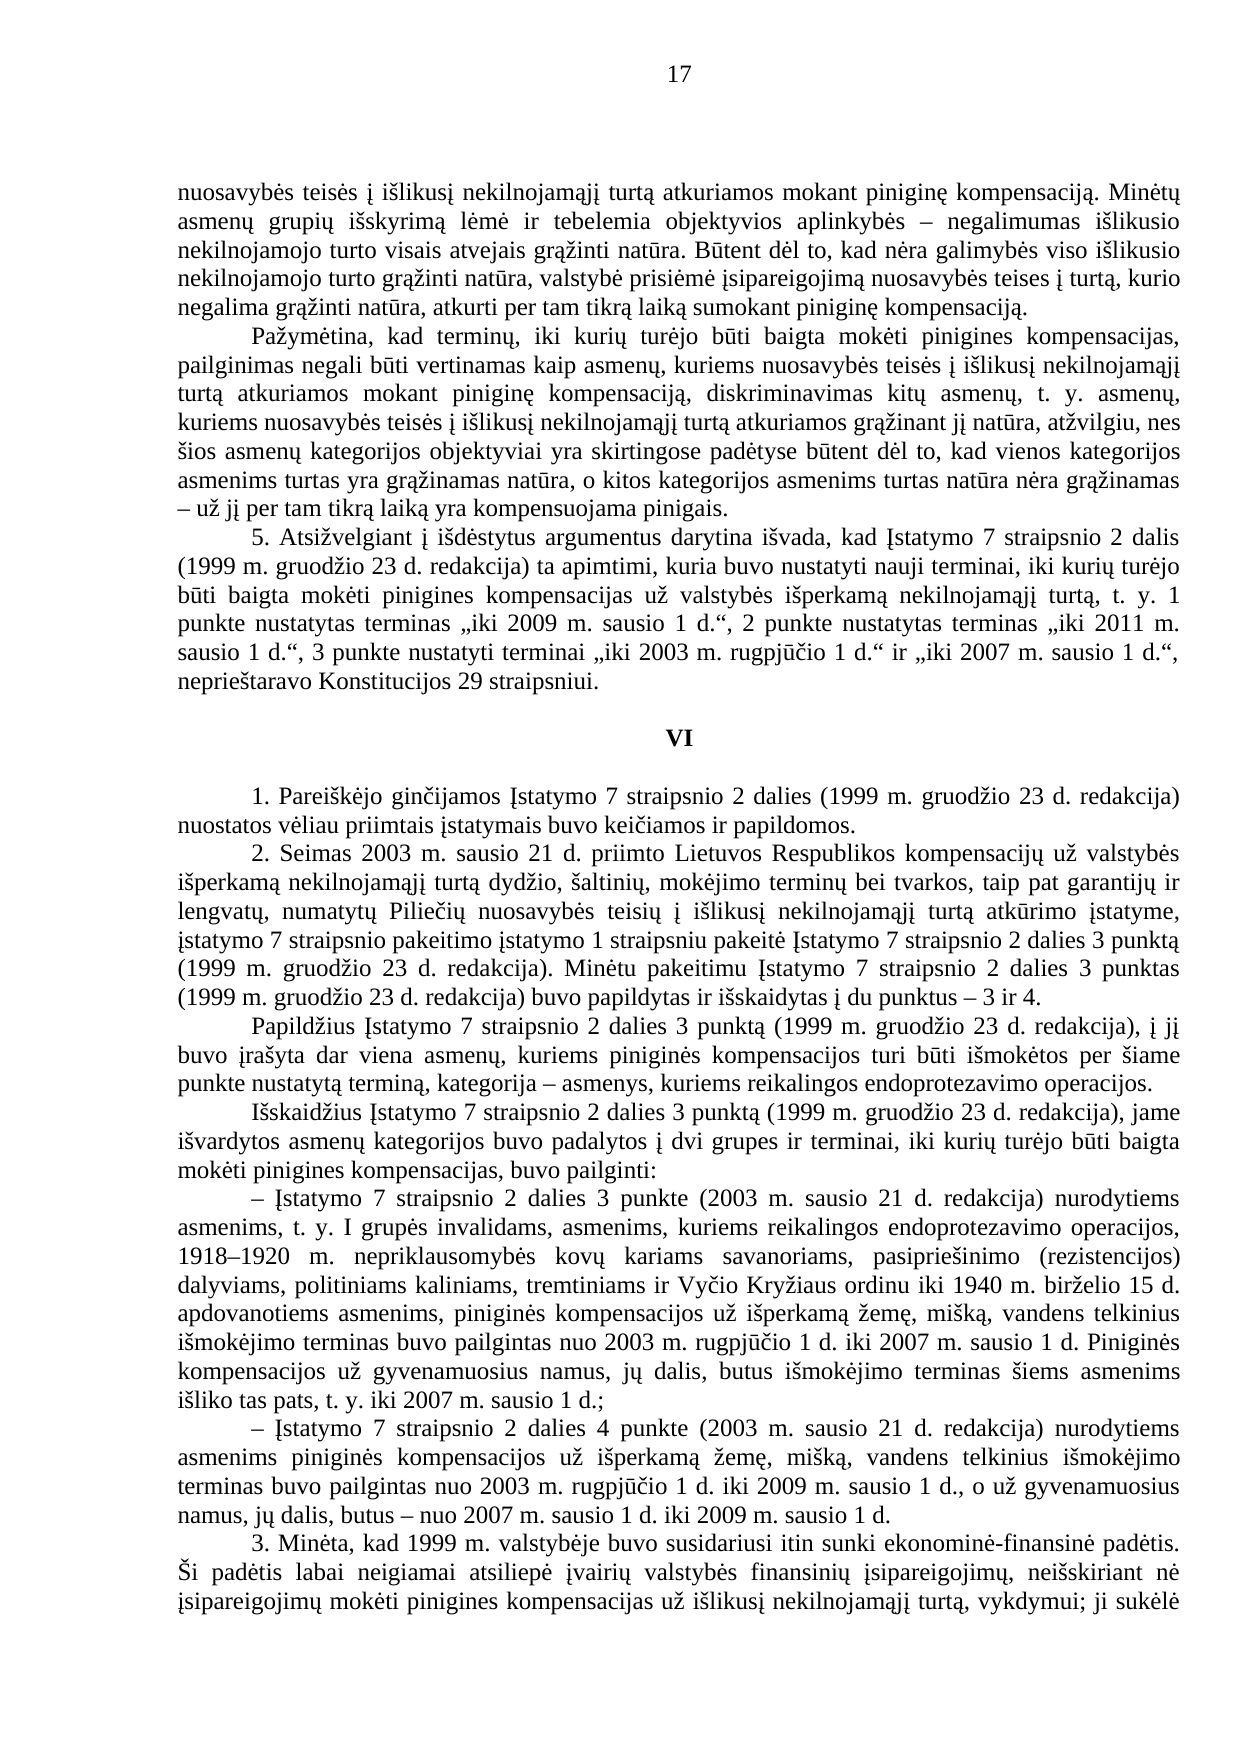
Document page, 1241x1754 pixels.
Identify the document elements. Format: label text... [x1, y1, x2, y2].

text 3. Minėta, kad 1999 m. valstybėje buvo susidariusi itin sunki ekonominė-finansinė padėtis. Ši padėtis labai neigiamai atsiliepė įvairių valstybės finansinių įsipareigojimų, neišskiriant nė įsipareigojimų mokėti pinigines kompensacijas už išlikusį nekilnojamąjį turtą, vykdymui; ji sukėlė [177, 1528, 1181, 1615]
text 2. Seimas 2003 m. sausio 21 d. priimto Lietuvos Respublikos kompensacijų už valstybės išperkamą nekilnojamąjį turtą dydžio, šaltinių, mokėjimo terminų bei tvarkos, taip pat garantijų ir lengvatų, numatytų Piliečių nuosavybės teisių į išlikusį nekilnojamąjį turtą atkūrimo įstatyme, įstatymo 7 straipsnio pakeitimo įstatymo 1 straipsniu pakeitė Įstatymo 7 straipsnio 2 dalies 3 punktą (1999 m. gruodžio 23 d. redakcija). Minėtu pakeitimu Įstatymo 7 straipsnio 2 dalies 3 punktas (1999 m. gruodžio 23 d. redakcija) buvo papildytas ir išskaidytas į du punktus – 3 ir 4. [177, 838, 1181, 1011]
text 1. Pareiškėjo ginčijamos Įstatymo 7 straipsnio 2 dalies (1999 m. gruodžio 23 d. redakcija) nuostatos vėliau priimtais įstatymais buvo keičiamos ir papildomos. [177, 781, 1181, 838]
text 5. Atsižvelgiant į išdėstytus argumentus darytina išvada, kad Įstatymo 7 straipsnio 2 dalis (1999 m. gruodžio 23 d. redakcija) ta apimtimi, kuria buvo nustatyti nauji terminai, iki kurių turėjo būti baigta mokėti pinigines kompensacijas už valstybės išperkamą nekilnojamąjį turtą, t. y. 1 punkte nustatytas terminas „iki 2009 m. sausio 1 d.“, 2 punkte nustatytas terminas „iki 2011 m. sausio 1 d.“, 3 punkte nustatyti terminai „iki 2003 m. rugpjūčio 1 d.“ ir „iki 2007 m. sausio 1 d.“, neprieštaravo Konstitucijos 29 straipsniui. [177, 522, 1181, 695]
text nuosavybės teisės į išlikusį nekilnojamąjį turtą atkuriamos mokant piniginę kompensaciją. Minėtų asmenų grupių išskyrimą lėmė ir tebelemia objektyvios aplinkybės – negalimumas išlikusio nekilnojamojo turto visais atvejais grąžinti natūra. Būtent dėl to, kad nėra galimybės viso išlikusio nekilnojamojo turto grąžinti natūra, valstybė prisiėmė įsipareigojimą nuosavybės teises į turtą, kurio negalima grąžinti natūra, atkurti per tam tikrą laiką sumokant piniginę kompensaciją. [177, 177, 1181, 321]
text Išskaidžius Įstatymo 7 straipsnio 2 dalies 3 punktą (1999 m. gruodžio 23 d. redakcija), jame išvardytos asmenų kategorijos buvo padalytos į dvi grupes ir terminai, iki kurių turėjo būti baigta mokėti pinigines kompensacijas, buvo pailginti: [177, 1097, 1181, 1183]
text VI [177, 723, 1181, 752]
text – Įstatymo 7 straipsnio 2 dalies 3 punkte (2003 m. sausio 21 d. redakcija) nurodytiems asmenims, t. y. I grupės invalidams, asmenims, kuriems reikalingos endoprotezavimo operacijos, 1918–1920 m. nepriklausomybės kovų kariams savanoriams, pasipriešinimo (rezistencijos) dalyviams, politiniams kaliniams, tremtiniams ir Vyčio Kryžiaus ordinu iki 1940 m. birželio 15 d. apdovanotiems asmenims, piniginės kompensacijos už išperkamą žemę, mišką, vandens telkinius išmokėjimo terminas buvo pailgintas nuo 2003 m. rugpjūčio 1 d. iki 2007 m. sausio 1 d. Piniginės kompensacijos už gyvenamuosius namus, jų dalis, butus išmokėjimo terminas šiems asmenims išliko tas pats, t. y. iki 2007 m. sausio 1 d.; [177, 1183, 1181, 1413]
text – Įstatymo 7 straipsnio 2 dalies 4 punkte (2003 m. sausio 21 d. redakcija) nurodytiems asmenims piniginės kompensacijos už išperkamą žemę, mišką, vandens telkinius išmokėjimo terminas buvo pailgintas nuo 2003 m. rugpjūčio 1 d. iki 2009 m. sausio 1 d., o už gyvenamuosius namus, jų dalis, butus – nuo 2007 m. sausio 1 d. iki 2009 m. sausio 1 d. [177, 1413, 1181, 1528]
text Pažymėtina, kad terminų, iki kurių turėjo būti baigta mokėti pinigines kompensacijas, pailginimas negali būti vertinamas kaip asmenų, kuriems nuosavybės teisės į išlikusį nekilnojamąjį turtą atkuriamos mokant piniginę kompensaciją, diskriminavimas kitų asmenų, t. y. asmenų, kuriems nuosavybės teisės į išlikusį nekilnojamąjį turtą atkuriamos grąžinant jį natūra, atžvilgiu, nes šios asmenų kategorijos objektyviai yra skirtingose padėtyse būtent dėl to, kad vienos kategorijos asmenims turtas yra grąžinamas natūra, o kitos kategorijos asmenims turtas natūra nėra grąžinamas – už jį per tam tikrą laiką yra kompensuojama pinigais. [177, 321, 1181, 522]
text Papildžius Įstatymo 7 straipsnio 2 dalies 3 punktą (1999 m. gruodžio 23 d. redakcija), į jį buvo įrašyta dar viena asmenų, kuriems piniginės kompensacijos turi būti išmokėtos per šiame punkte nustatytą terminą, kategorija – asmenys, kuriems reikalingos endoprotezavimo operacijos. [177, 1011, 1181, 1097]
